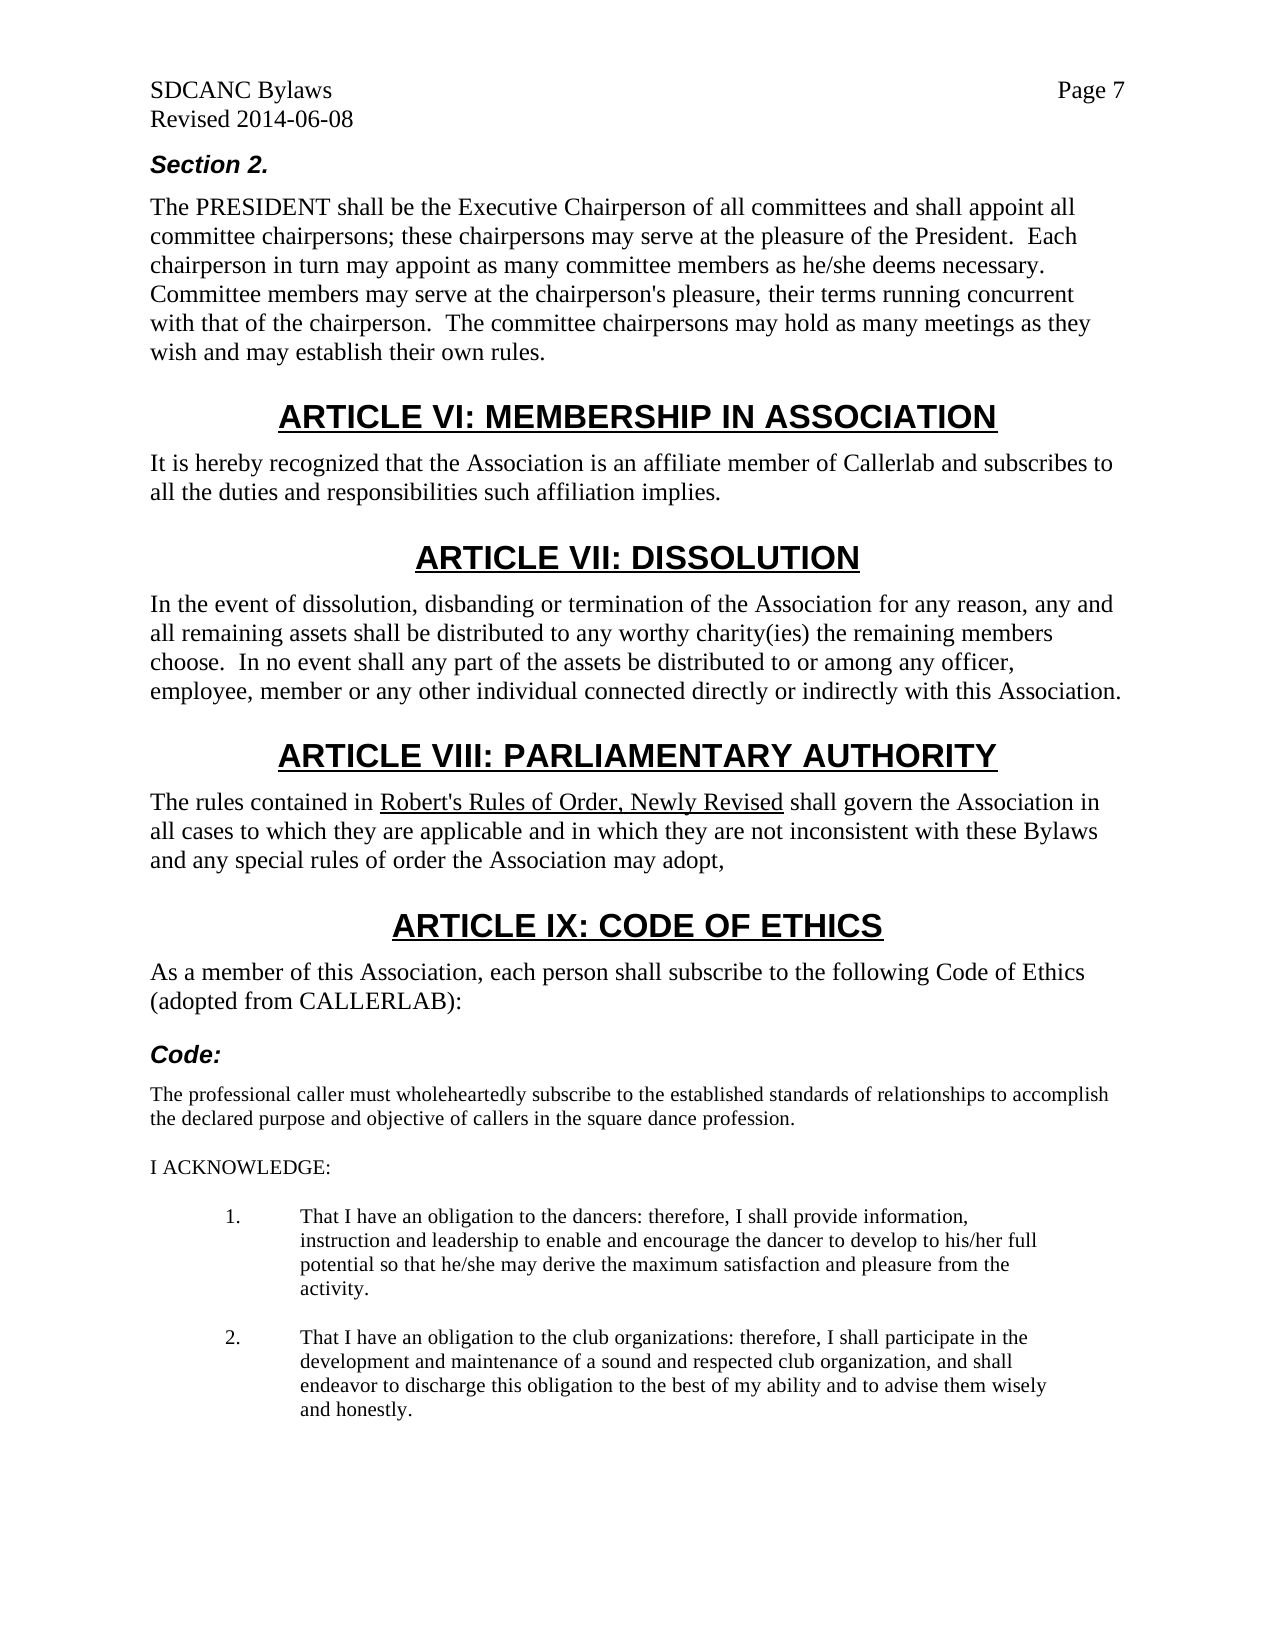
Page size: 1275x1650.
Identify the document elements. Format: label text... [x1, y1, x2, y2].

subtitle ARTICLE IX: CODE OF ETHICS [150, 906, 1125, 944]
list That I have an obligation to the club organizations: therefore, I shall participate in the development and maintenance of a sound and respected club organization, and shall endeavor to discharge this obligation to the best of my ability and to advise them wisely and honestly. [225, 1325, 1050, 1421]
subtitle ARTICLE VII: DISSOLUTION [150, 538, 1125, 576]
text The rules contained in Robert's Rules of Order, Newly Revised shall govern the Association in all cases to which they are applicable and in which they are not inconsistent with these Bylaws and any special rules of order the Association may adopt, [150, 787, 1125, 874]
text In the event of dissolution, disbanding or termination of the Association for any reason, any and all remaining assets shall be distributed to any worthy charity(ies) the remaining members choose. In no event shall any part of the assets be distributed to or among any officer, employee, member or any other individual connected directly or indirectly with this Association. [150, 589, 1125, 705]
text The professional caller must wholeheartedly subscribe to the established standards of relationships to accomplish the declared purpose and objective of callers in the square dance profession. [150, 1081, 1127, 1129]
text I ACKNOWLEDGE: [150, 1154, 1127, 1178]
subtitle ARTICLE VI: MEMBERSHIP IN ASSOCIATION [150, 397, 1125, 436]
list That I have an obligation to the dancers: therefore, I shall provide information, instruction and leadership to enable and encourage the dancer to develop to his/her full potential so that he/she may derive the maximum satisfaction and pleasure from the activity. [225, 1203, 1050, 1300]
subtitle Code: [150, 1040, 1125, 1069]
text As a member of this Association, each person shall subscribe to the following Code of Ethics (adopted from CALLERLAB): [150, 957, 1125, 1015]
subtitle Section 2. [150, 150, 1125, 179]
text The PRESIDENT shall be the Executive Chairperson of all committees and shall appoint all committee chairpersons; these chairpersons may serve at the pleasure of the President. Each chairperson in turn may appoint as many committee members as he/she deems necessary. Committee members may serve at the chairperson's pleasure, their terms running concurrent with that of the chairperson. The committee chairpersons may hold as many meetings as they wish and may establish their own rules. [150, 192, 1125, 366]
subtitle ARTICLE VIII: PARLIAMENTARY AUTHORITY [150, 736, 1125, 775]
text It is hereby recognized that the Association is an affiliate member of Callerlab and subscribes to all the duties and responsibilities such affiliation implies. [150, 448, 1125, 506]
